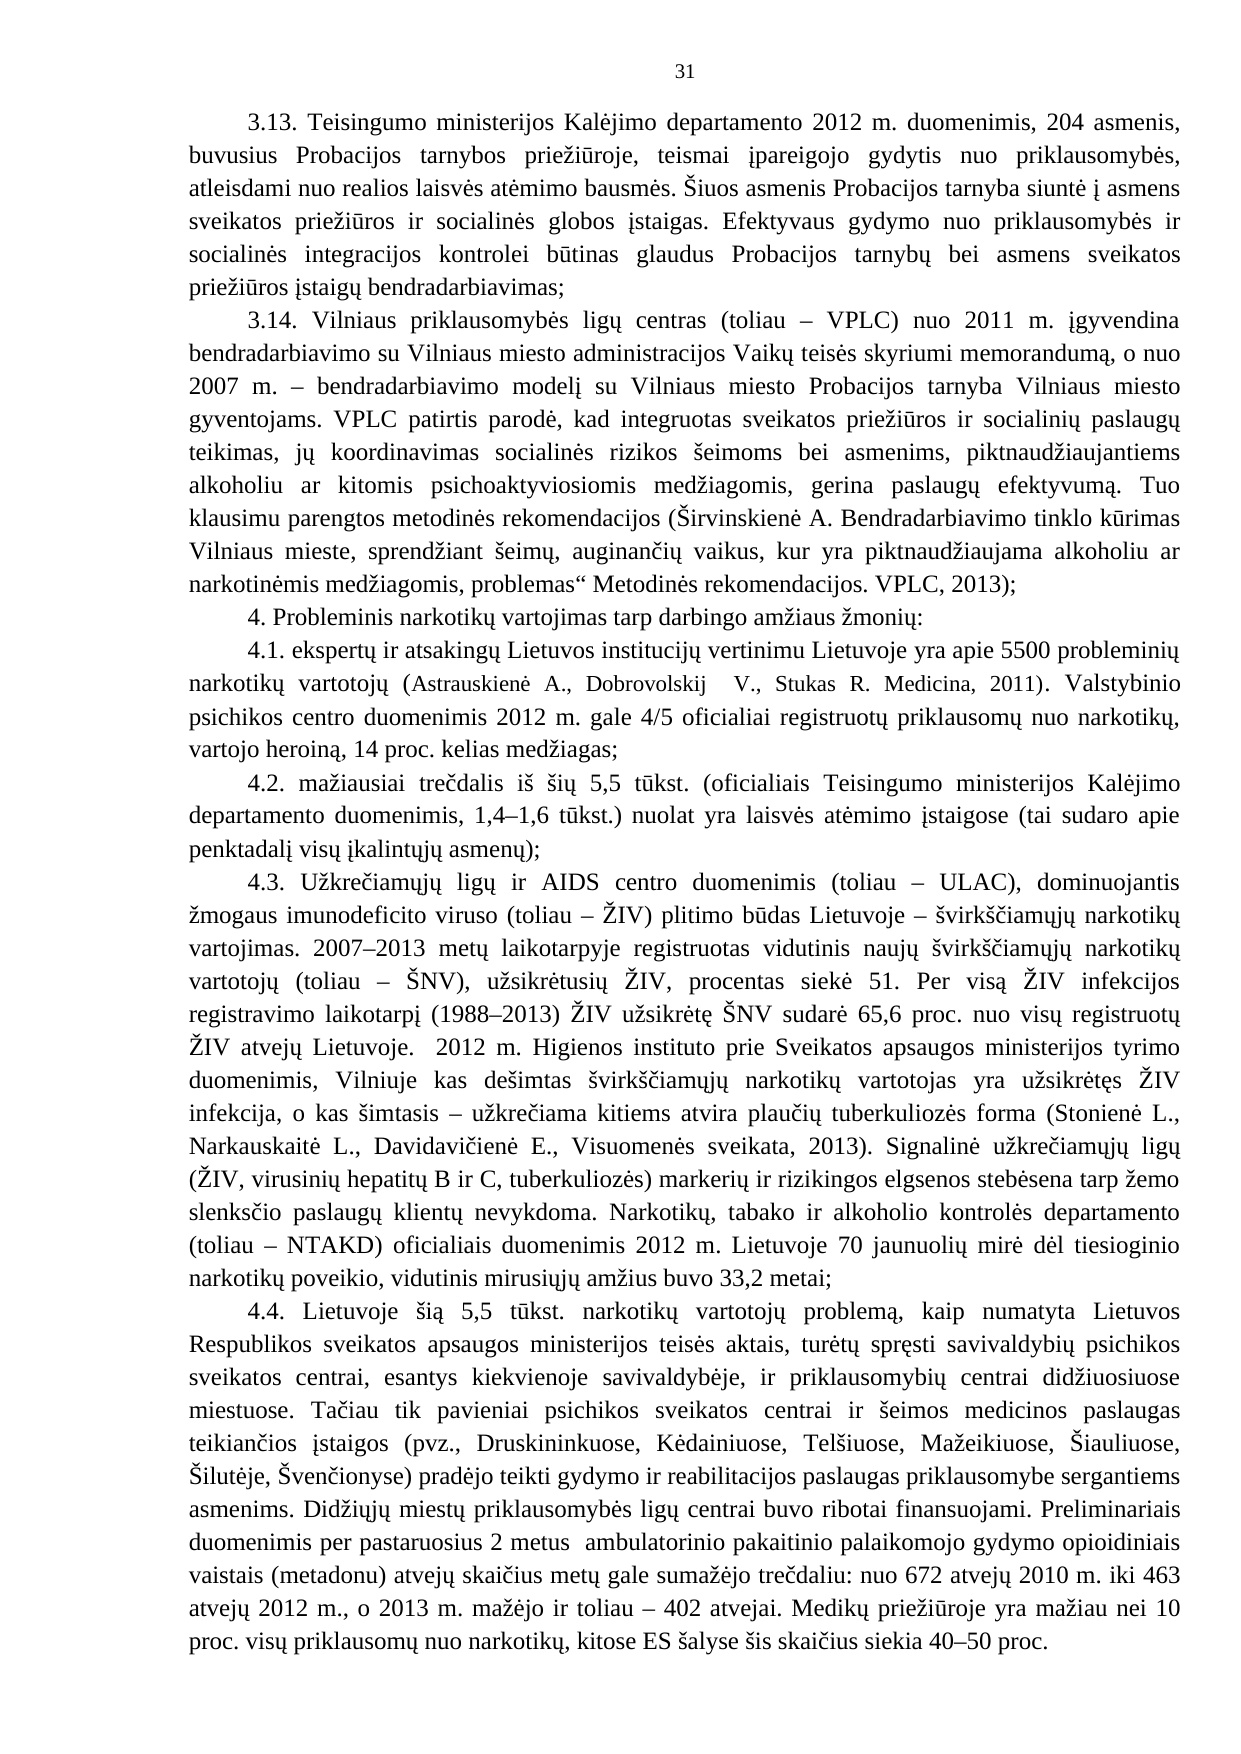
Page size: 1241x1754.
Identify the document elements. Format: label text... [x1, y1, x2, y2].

text 4.4. Lietuvoje šią 5,5 tūkst. narkotikų vartotojų problemą, kaip numatyta Lietuvos Respublikos sveikatos apsaugos ministerijos teisės aktais, turėtų spręsti savivaldybių psichikos sveikatos centrai, esantys kiekvienoje savivaldybėje, ir priklausomybių centrai didžiuosiuose miestuose. Tačiau tik pavieniai psichikos sveikatos centrai ir šeimos medicinos paslaugas teikiančios įstaigos (pvz., Druskininkuose, Kėdainiuose, Telšiuose, Mažeikiuose, Šiauliuose, Šilutėje, Švenčionyse) pradėjo teikti gydymo ir reabilitacijos paslaugas priklausomybe sergantiems asmenims. Didžiųjų miestų priklausomybės ligų centrai buvo ribotai finansuojami. Preliminariais duomenimis per pastaruosius 2 metus ambulatorinio pakaitinio palaikomojo gydymo opioidiniais vaistais (metadonu) atvejų skaičius metų gale sumažėjo trečdaliu: nuo 672 atvejų 2010 m. iki 463 atvejų 2012 m., o 2013 m. mažėjo ir toliau – 402 atvejai. Medikų priežiūroje yra mažiau nei 10 proc. visų priklausomų nuo narkotikų, kitose ES šalyse šis skaičius siekia 40–50 proc. [188, 1296, 1181, 1655]
text 4. Probleminis narkotikų vartojimas tarp darbingo amžiaus žmonių: [188, 602, 1181, 631]
text 4.3. Užkrečiamųjų ligų ir AIDS centro duomenimis (toliau – ULAC), dominuojantis žmogaus imunodeficito viruso (toliau – ŽIV) plitimo būdas Lietuvoje – švirkščiamųjų narkotikų vartojimas. 2007–2013 metų laikotarpyje registruotas vidutinis naujų švirkščiamųjų narkotikų vartotojų (toliau – ŠNV), užsikrėtusių ŽIV, procentas siekė 51. Per visą ŽIV infekcijos registravimo laikotarpį (1988–2013) ŽIV užsikrėtę ŠNV sudarė 65,6 proc. nuo visų registruotų ŽIV atvejų Lietuvoje. 2012 m. Higienos instituto prie Sveikatos apsaugos ministerijos tyrimo duomenimis, Vilniuje kas dešimtas švirkščiamųjų narkotikų vartotojas yra užsikrėtęs ŽIV infekcija, o kas šimtasis – užkrečiama kitiems atvira plaučių tuberkuliozės forma (Stonienė L., Narkauskaitė L., Davidavičienė E., Visuomenės sveikata, 2013). Signalinė užkrečiamųjų ligų (ŽIV, virusinių hepatitų B ir C, tuberkuliozės) markerių ir rizikingos elgsenos stebėsena tarp žemo slenksčio paslaugų klientų nevykdoma. Narkotikų, tabako ir alkoholio kontrolės departamento (toliau – NTAKD) oficialiais duomenimis 2012 m. Lietuvoje 70 jaunuolių mirė dėl tiesioginio narkotikų poveikio, vidutinis mirusiųjų amžius buvo 33,2 metai; [188, 867, 1181, 1292]
text 4.1. ekspertų ir atsakingų Lietuvos institucijų vertinimu Lietuvoje yra apie 5500 probleminių narkotikų vartotojų (Astrauskienė A., Dobrovolskij V., Stukas R. Medicina, 2011). Valstybinio psichikos centro duomenimis 2012 m. gale 4/5 oficialiai registruotų priklausomų nuo narkotikų, vartojo heroiną, 14 proc. kelias medžiagas; [188, 636, 1181, 763]
text 3.13. Teisingumo ministerijos Kalėjimo departamento 2012 m. duomenimis, 204 asmenis, buvusius Probacijos tarnybos priežiūroje, teismai įpareigojo gydytis nuo priklausomybės, atleisdami nuo realios laisvės atėmimo bausmės. Šiuos asmenis Probacijos tarnyba siuntė į asmens sveikatos priežiūros ir socialinės globos įstaigas. Efektyvaus gydymo nuo priklausomybės ir socialinės integracijos kontrolei būtinas glaudus Probacijos tarnybų bei asmens sveikatos priežiūros įstaigų bendradarbiavimas; [188, 107, 1181, 301]
text 4.2. mažiausiai trečdalis iš šių 5,5 tūkst. (oficialiais Teisingumo ministerijos Kalėjimo departamento duomenimis, 1,4–1,6 tūkst.) nuolat yra laisvės atėmimo įstaigose (tai sudaro apie penktadalį visų įkalintųjų asmenų); [188, 768, 1181, 862]
text 3.14. Vilniaus priklausomybės ligų centras (toliau – VPLC) nuo 2011 m. įgyvendina bendradarbiavimo su Vilniaus miesto administracijos Vaikų teisės skyriumi memorandumą, o nuo 2007 m. – bendradarbiavimo modelį su Vilniaus miesto Probacijos tarnyba Vilniaus miesto gyventojams. VPLC patirtis parodė, kad integruotas sveikatos priežiūros ir socialinių paslaugų teikimas, jų koordinavimas socialinės rizikos šeimoms bei asmenims, piktnaudžiaujantiems alkoholiu ar kitomis psichoaktyviosiomis medžiagomis, gerina paslaugų efektyvumą. Tuo klausimu parengtos metodinės rekomendacijos (Širvinskienė A. Bendradarbiavimo tinklo kūrimas Vilniaus mieste, sprendžiant šeimų, auginančių vaikus, kur yra piktnaudžiaujama alkoholiu ar narkotinėmis medžiagomis, problemas“ Metodinės rekomendacijos. VPLC, 2013); [188, 305, 1181, 598]
